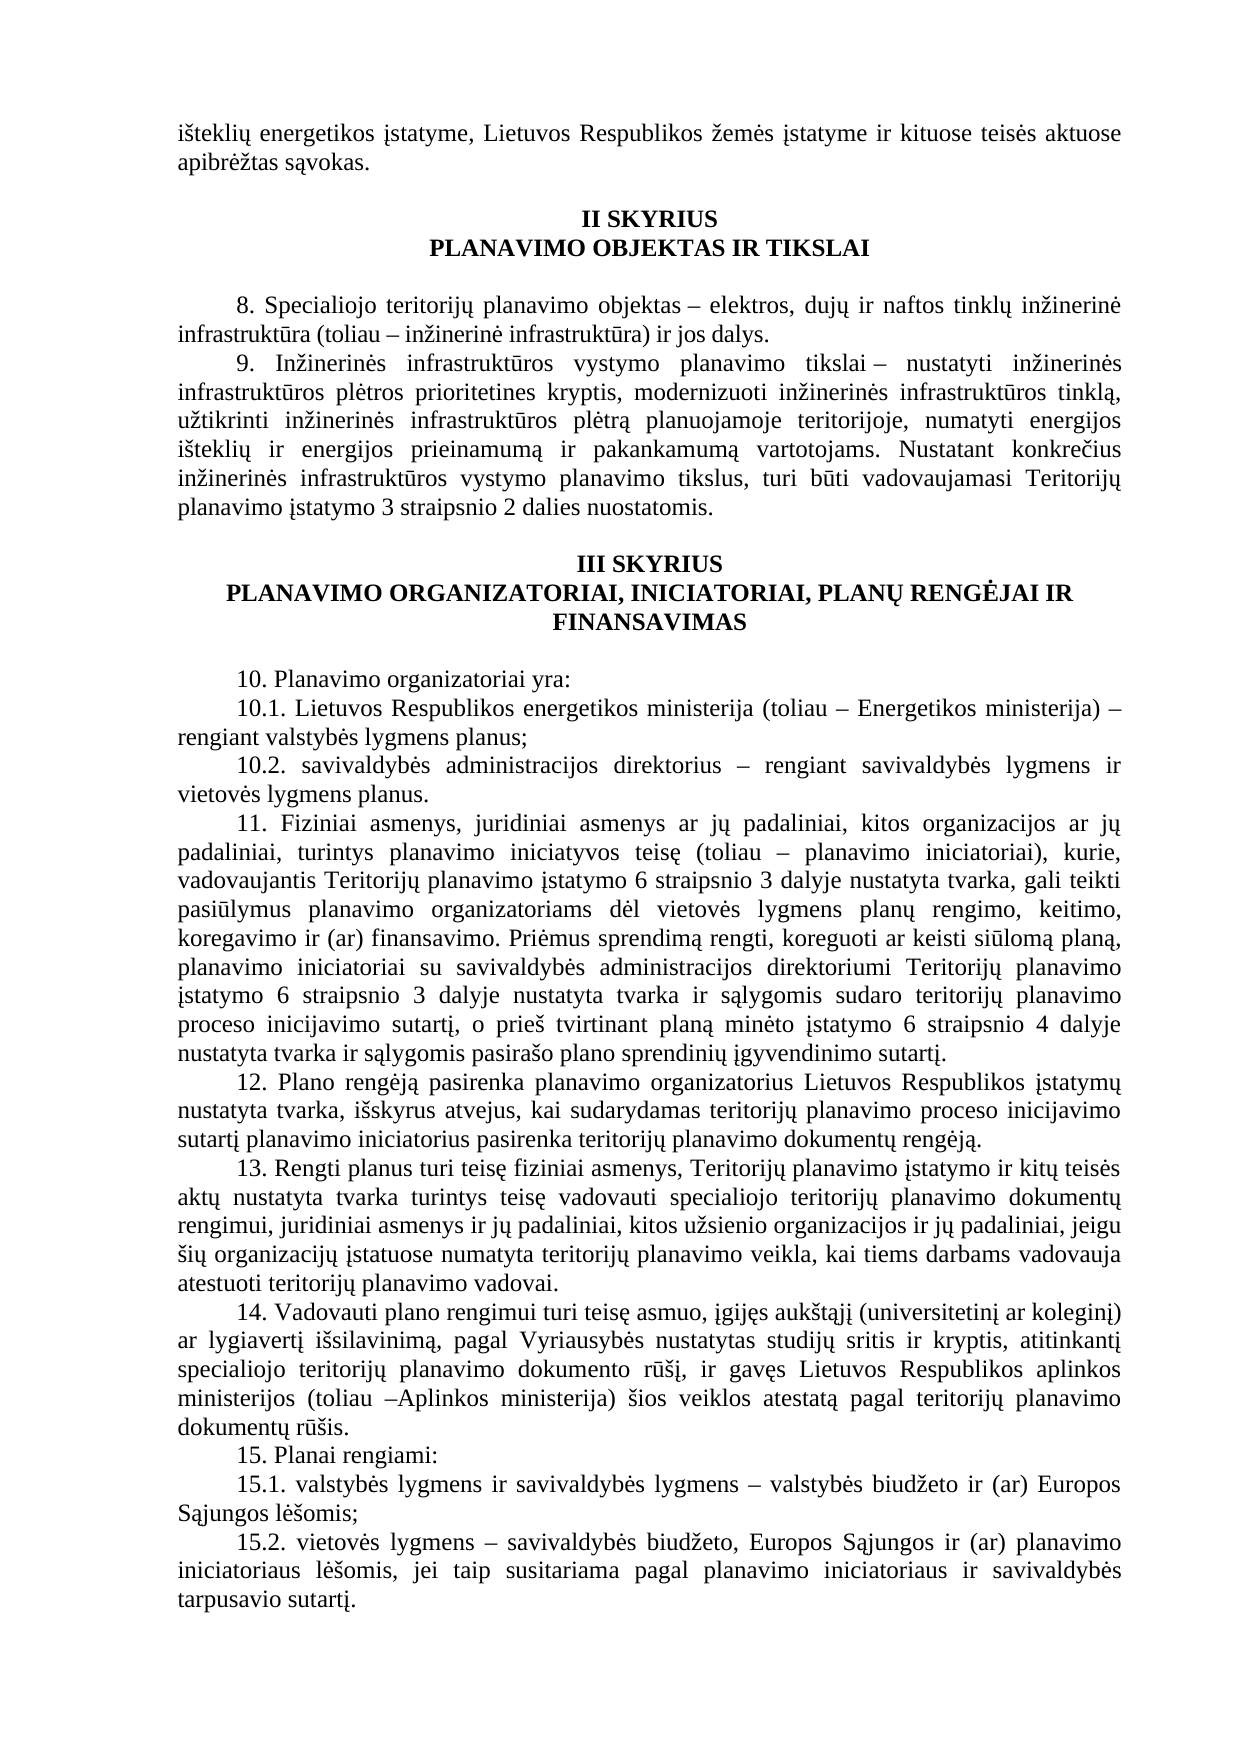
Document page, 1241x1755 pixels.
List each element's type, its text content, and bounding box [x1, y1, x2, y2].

text 11. Fiziniai asmenys, juridiniai asmenys ar jų padaliniai, kitos organizacijos ar jų padaliniai, turintys planavimo iniciatyvos teisę (toliau – planavimo iniciatoriai), kurie, vadovaujantis Teritorijų planavimo įstatymo 6 straipsnio 3 dalyje nustatyta tvarka, gali teikti pasiūlymus planavimo organizatoriams dėl vietovės lygmens planų rengimo, keitimo, koregavimo ir (ar) finansavimo. Priėmus sprendimą rengti, koreguoti ar keisti siūlomą planą, planavimo iniciatoriai su savivaldybės administracijos direktoriumi Teritorijų planavimo įstatymo 6 straipsnio 3 dalyje nustatyta tvarka ir sąlygomis sudaro teritorijų planavimo proceso inicijavimo sutartį, o prieš tvirtinant planą minėto įstatymo 6 straipsnio 4 dalyje nustatyta tvarka ir sąlygomis pasirašo plano sprendinių įgyvendinimo sutartį. [177, 808, 1122, 1067]
text PLANAVIMO OBJEKTAS ir TIKSLAi [177, 233, 1122, 262]
text 8. Specialiojo teritorijų planavimo objektas – elektros, dujų ir naftos tinklų inžinerinė infrastruktūra (toliau – inžinerinė infrastruktūra) ir jos dalys. [177, 291, 1122, 348]
text III SKYRIUS [177, 549, 1122, 578]
text 10.1. Lietuvos Respublikos energetikos ministerija (toliau – Energetikos ministerija) – rengiant valstybės lygmens planus; [177, 693, 1122, 751]
text 15.1. valstybės lygmens ir savivaldybės lygmens – valstybės biudžeto ir (ar) Europos Sąjungos lėšomis; [177, 1469, 1122, 1527]
text 10. Planavimo organizatoriai yra: [177, 664, 1122, 693]
text 12. Plano rengėją pasirenka planavimo organizatorius Lietuvos Respublikos įstatymų nustatyta tvarka, išskyrus atvejus, kai sudarydamas teritorijų planavimo proceso inicijavimo sutartį planavimo iniciatorius pasirenka teritorijų planavimo dokumentų rengėją. [177, 1067, 1122, 1153]
text 14. Vadovauti plano rengimui turi teisę asmuo, įgijęs aukštąjį (universitetinį ar koleginį) ar lygiavertį išsilavinimą, pagal Vyriausybės nustatytas studijų sritis ir kryptis, atitinkantį specialiojo teritorijų planavimo dokumento rūšį, ir gavęs Lietuvos Respublikos aplinkos ministerijos (toliau –Aplinkos ministerija) šios veiklos atestatą pagal teritorijų planavimo dokumentų rūšis. [177, 1297, 1122, 1441]
text PLANAVIMO ORGANIZATORIAI, INICIATORIAI, PLANŲ RENGĖJAI IR FINANSAVIMAS [177, 578, 1122, 636]
text II SKYRIUS [177, 204, 1122, 233]
text išteklių energetikos įstatyme, Lietuvos Respublikos žemės įstatyme ir kituose teisės aktuose apibrėžtas sąvokas. [177, 118, 1122, 176]
text 13. Rengti planus turi teisę fiziniai asmenys, Teritorijų planavimo įstatymo ir kitų teisės aktų nustatyta tvarka turintys teisę vadovauti specialiojo teritorijų planavimo dokumentų rengimui, juridiniai asmenys ir jų padaliniai, kitos užsienio organizacijos ir jų padaliniai, jeigu šių organizacijų įstatuose numatyta teritorijų planavimo veikla, kai tiems darbams vadovauja atestuoti teritorijų planavimo vadovai. [177, 1153, 1122, 1297]
text 15.2. vietovės lygmens – savivaldybės biudžeto, Europos Sąjungos ir (ar) planavimo iniciatoriaus lėšomis, jei taip susitariama pagal planavimo iniciatoriaus ir savivaldybės tarpusavio sutartį. [177, 1527, 1122, 1613]
text 10.2. savivaldybės administracijos direktorius – rengiant savivaldybės lygmens ir vietovės lygmens planus. [177, 751, 1122, 808]
text 9. Inžinerinės infrastruktūros vystymo planavimo tikslai – nustatyti inžinerinės infrastruktūros plėtros prioritetines kryptis, modernizuoti inžinerinės infrastruktūros tinklą, užtikrinti inžinerinės infrastruktūros plėtrą planuojamoje teritorijoje, numatyti energijos išteklių ir energijos prieinamumą ir pakankamumą vartotojams. Nustatant konkrečius inžinerinės infrastruktūros vystymo planavimo tikslus, turi būti vadovaujamasi Teritorijų planavimo įstatymo 3 straipsnio 2 dalies nuostatomis. [177, 348, 1122, 521]
text 15. Planai rengiami: [177, 1441, 1122, 1469]
